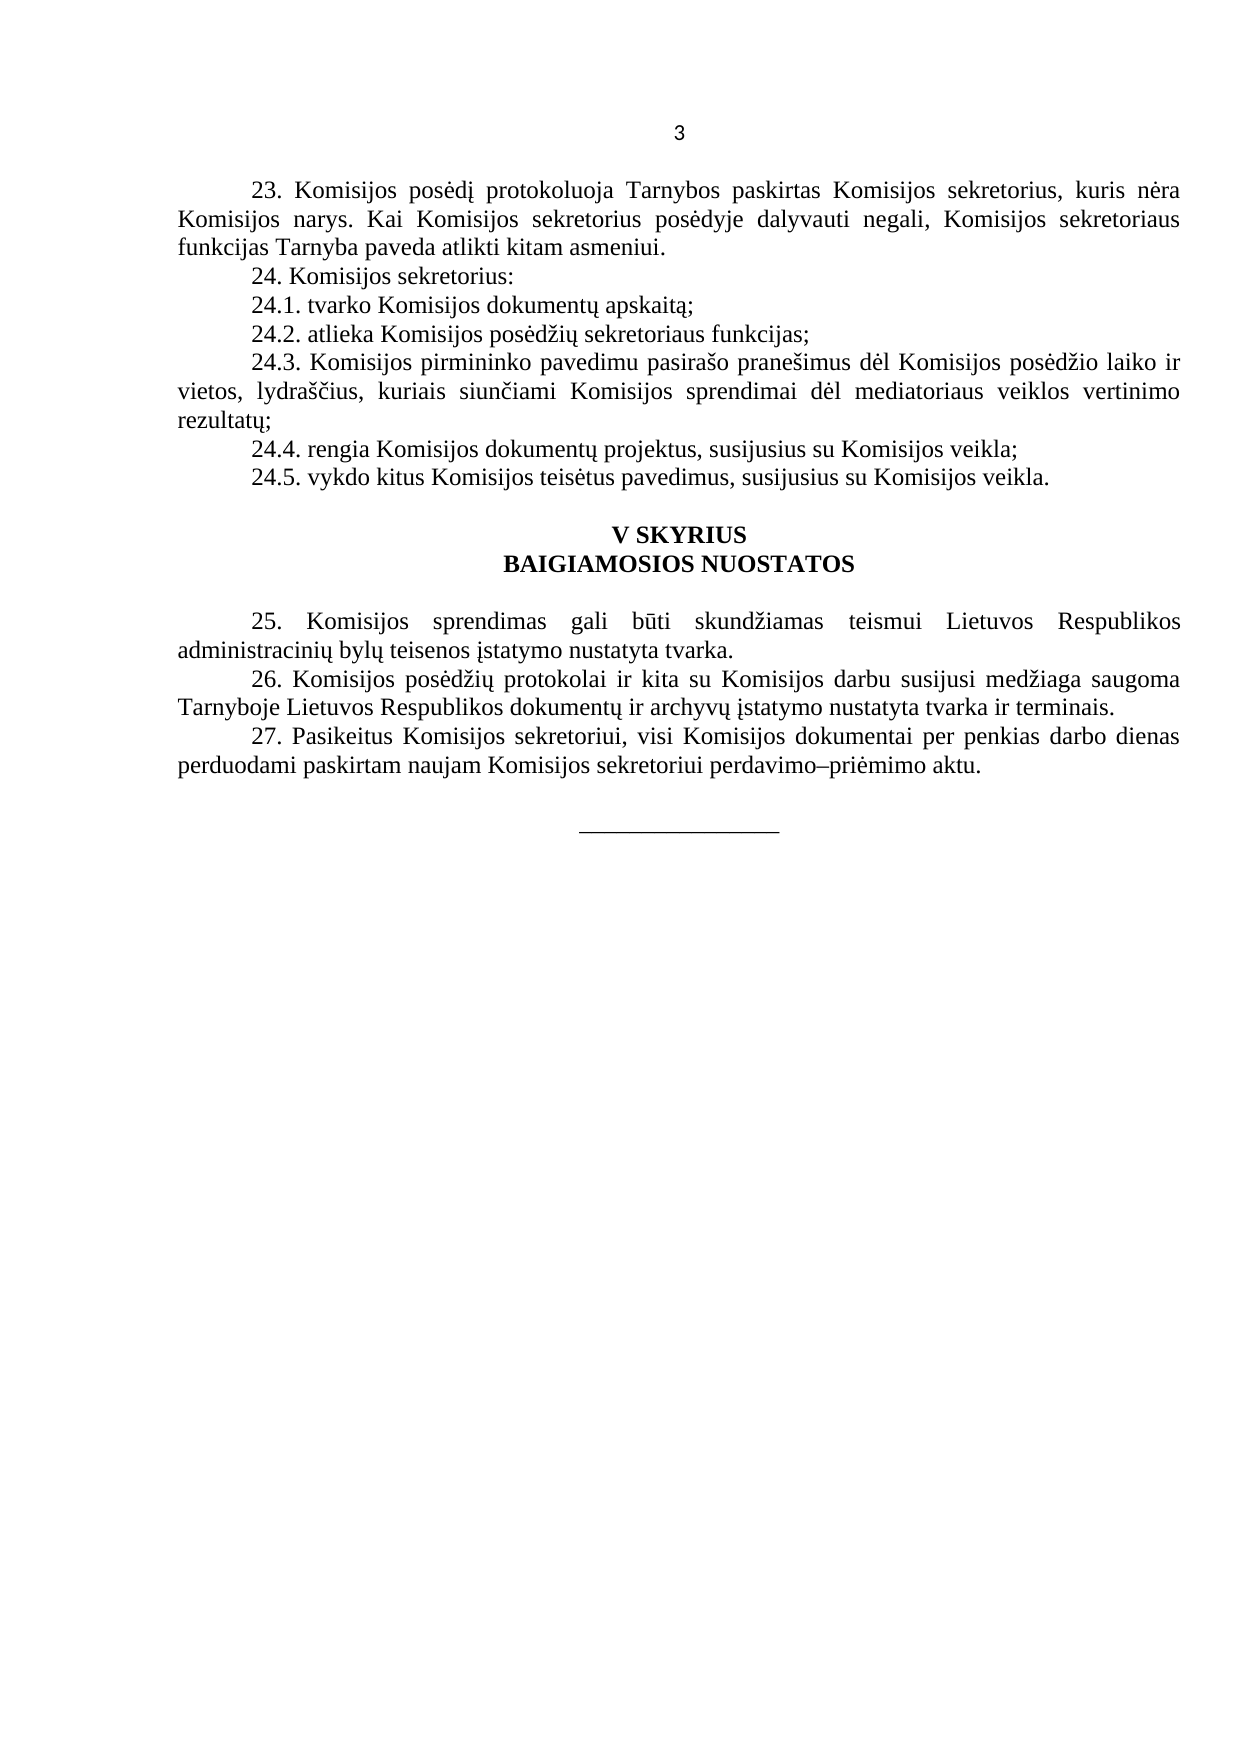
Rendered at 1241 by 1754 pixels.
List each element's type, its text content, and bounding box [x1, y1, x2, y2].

text 24.4. rengia Komisijos dokumentų projektus, susijusius su Komisijos veikla; [177, 434, 1181, 462]
text 27. Pasikeitus Komisijos sekretoriui, visi Komisijos dokumentai per penkias darbo dienas perduodami paskirtam naujam Komisijos sekretoriui perdavimo–priėmimo aktu. [177, 721, 1181, 779]
text 26. Komisijos posėdžių protokolai ir kita su Komisijos darbu susijusi medžiaga saugoma Tarnyboje Lietuvos Respublikos dokumentų ir archyvų įstatymo nustatyta tvarka ir terminais. [177, 664, 1181, 721]
text V SKYRIUS [177, 520, 1181, 549]
text 23. Komisijos posėdį protokoluoja Tarnybos paskirtas Komisijos sekretorius, kuris nėra Komisijos narys. Kai Komisijos sekretorius posėdyje dalyvauti negali, Komisijos sekretoriaus funkcijas Tarnyba paveda atlikti kitam asmeniui. [177, 175, 1181, 261]
text 24.2. atlieka Komisijos posėdžių sekretoriaus funkcijas; [177, 319, 1181, 347]
text BAIGIAMOSIOS NUOSTATOS [177, 549, 1181, 577]
text 24.3. Komisijos pirmininko pavedimu pasirašo pranešimus dėl Komisijos posėdžio laiko ir vietos, lydraščius, kuriais siunčiami Komisijos sprendimai dėl mediatoriaus veiklos vertinimo rezultatų; [177, 347, 1181, 434]
text 25. Komisijos sprendimas gali būti skundžiamas teismui Lietuvos Respublikos administracinių bylų teisenos įstatymo nustatyta tvarka. [177, 606, 1181, 664]
text 24.5. vykdo kitus Komisijos teisėtus pavedimus, susijusius su Komisijos veikla. [177, 462, 1181, 491]
text 24.1. tvarko Komisijos dokumentų apskaitą; [177, 290, 1181, 319]
text ________________ [177, 807, 1181, 836]
text 24. Komisijos sekretorius: [177, 261, 1181, 290]
